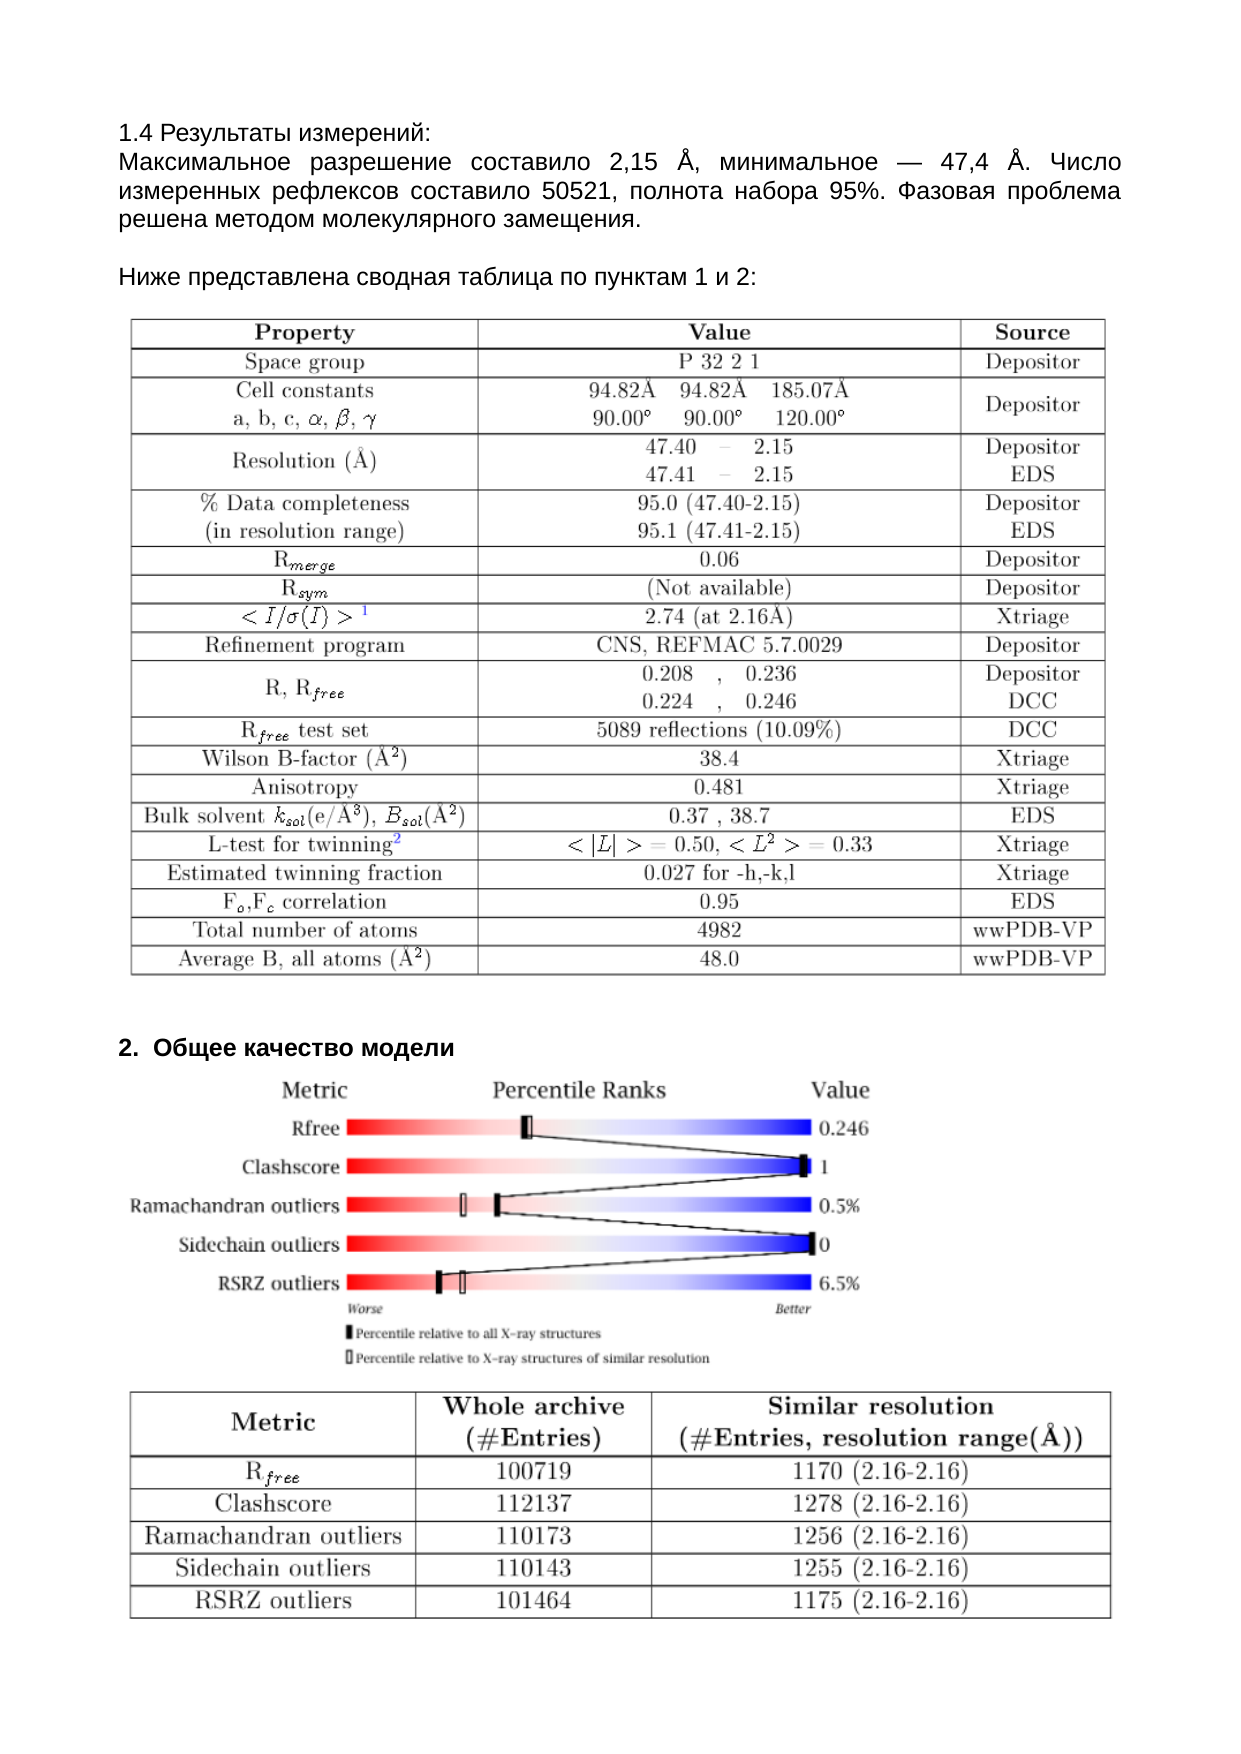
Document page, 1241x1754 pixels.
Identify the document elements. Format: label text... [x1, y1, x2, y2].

picture [118, 1073, 1123, 1628]
text 2. Общее качество модели [118, 1033, 1122, 1061]
text Максимальное разрешение составило 2,15 Å, минимальное — 47,4 Å. Число измеренных рефлексов составило 50521, полнота набора 95%. Фазовая проблема решена методом молекулярного замещения. [118, 147, 1122, 233]
picture [118, 297, 1123, 992]
text 1.4 Результаты измерений: [118, 118, 1122, 147]
text Ниже представлена сводная таблица по пунктам 1 и 2: [118, 262, 1122, 291]
